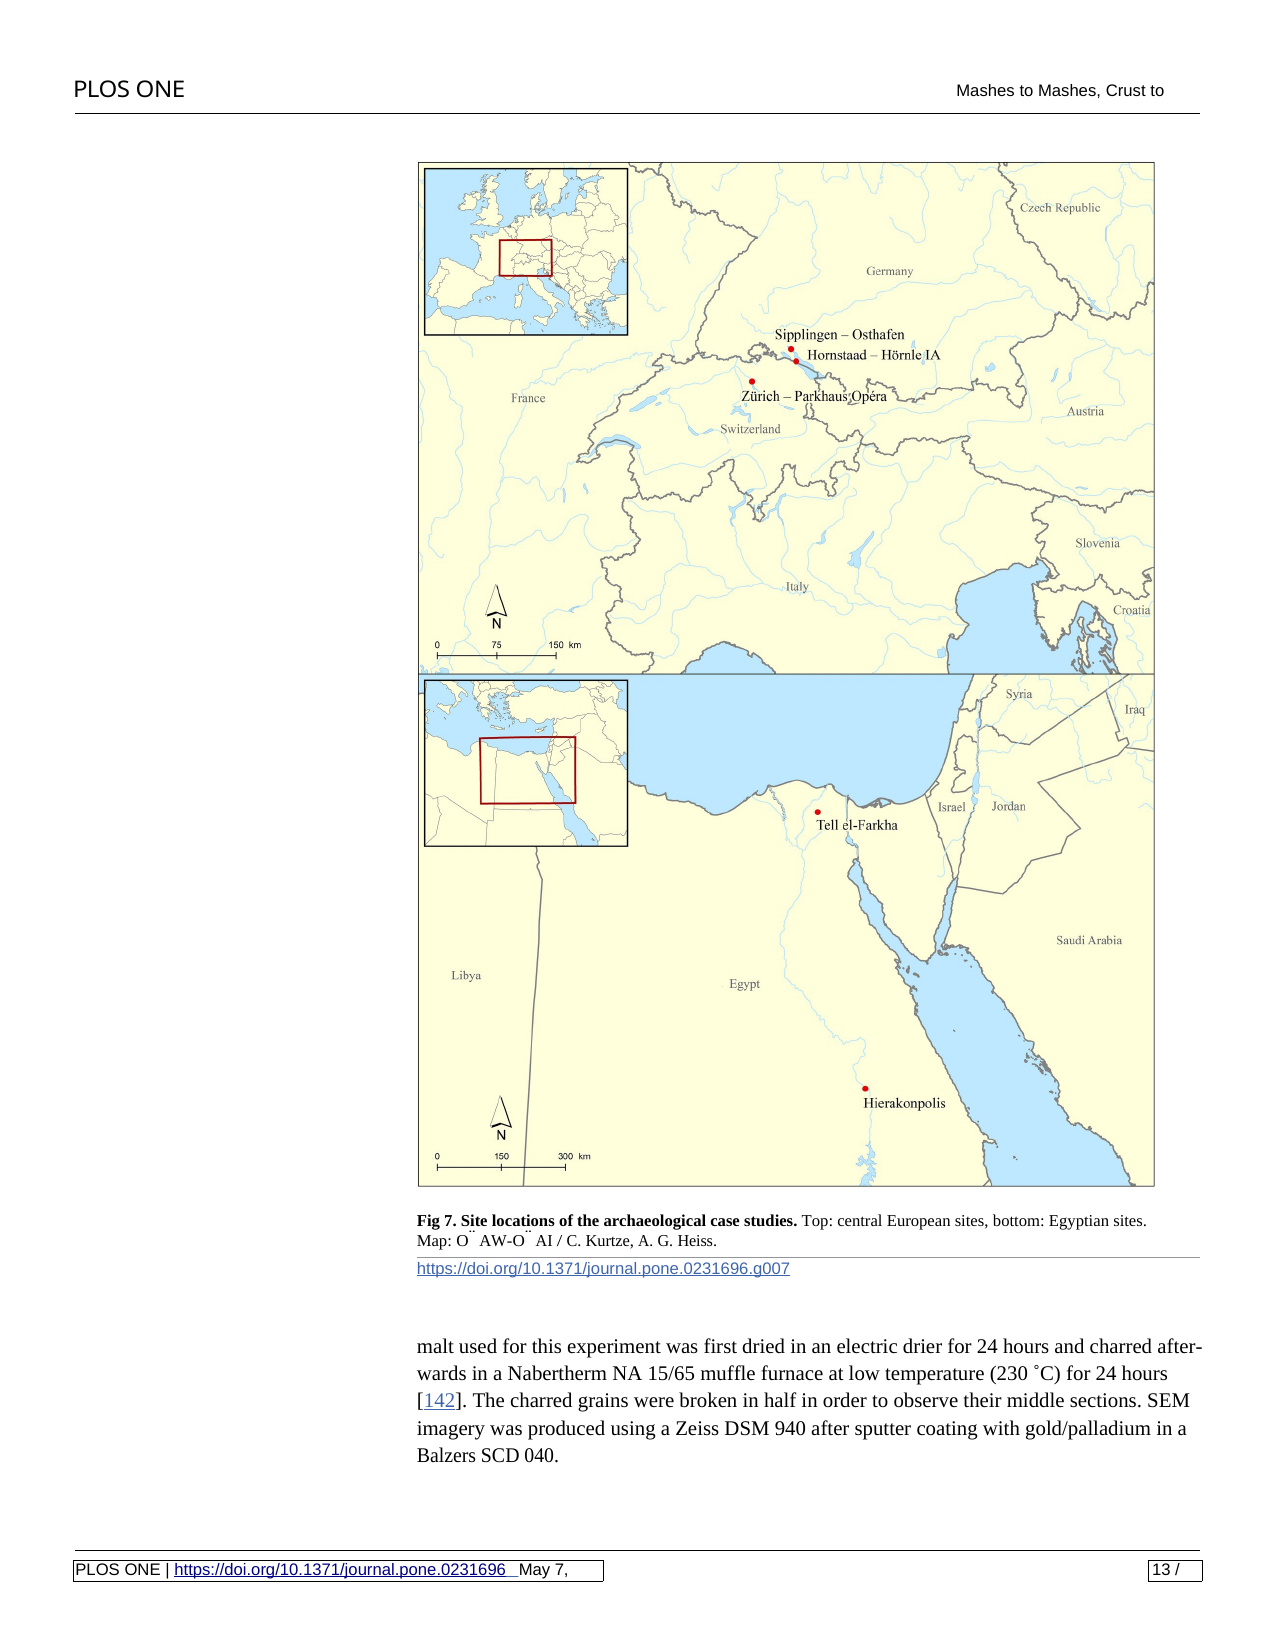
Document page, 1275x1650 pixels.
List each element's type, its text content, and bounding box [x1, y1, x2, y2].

text Fig 7. Site locations of the archaeological case studies. Top: central European sites, bottom: Egyptian sites. Map: O¨ AW-O¨ AI / C. Kurtze, A. G. Heiss. [417, 1211, 1170, 1250]
text malt used for this experiment was first dried in an electric drier for 24 hours and charred after- wards in a Nabertherm NA 15/65 muffle furnace at low temperature (230 ˚C) for 24 hours [142]. The charred grains were broken in half in order to observe their middle sections. SEM imagery was produced using a Zeiss DSM 940 after sputter coating with gold/palladium in a Balzers SCD 040. [417, 1334, 1212, 1467]
text https://doi.org/10.1371/journal.pone.0231696.g007 [417, 1250, 1212, 1278]
picture [416, 160, 1155, 1188]
